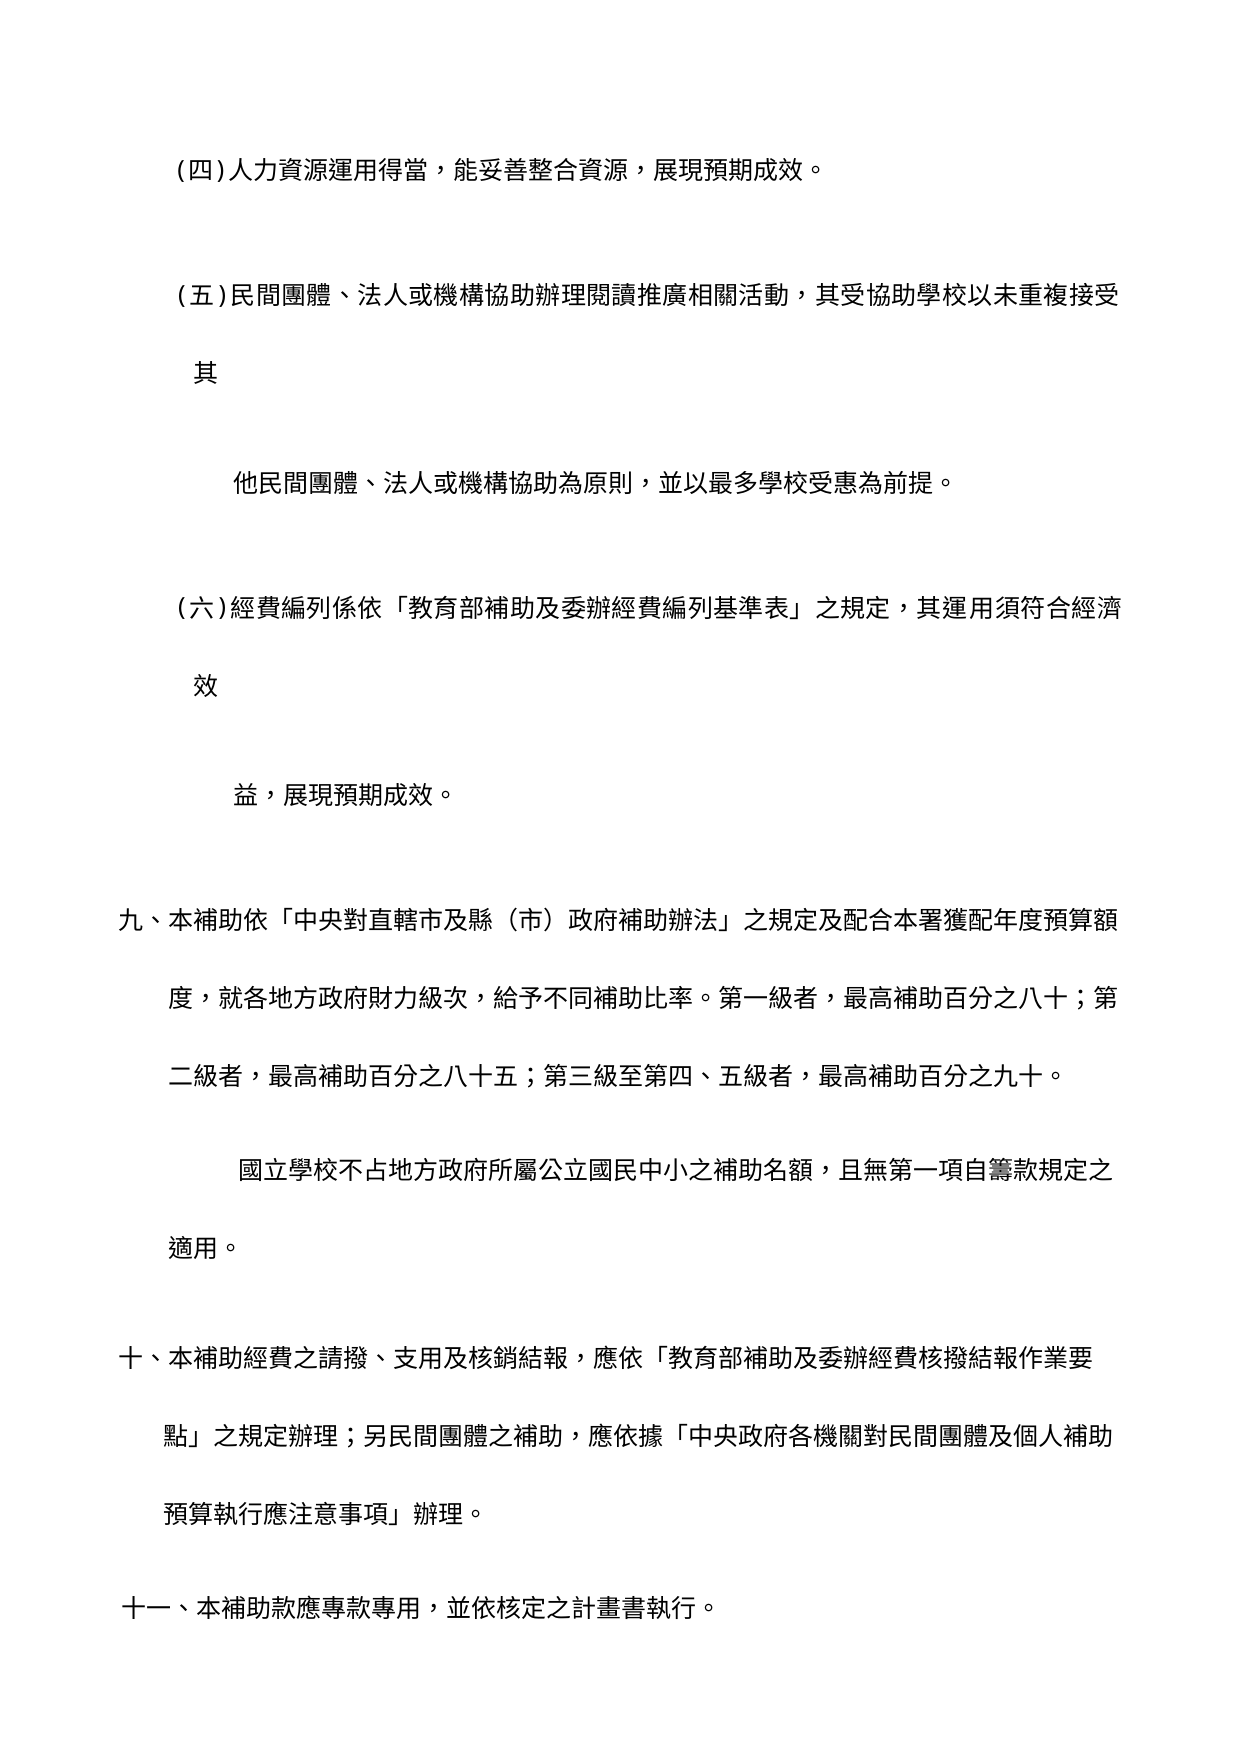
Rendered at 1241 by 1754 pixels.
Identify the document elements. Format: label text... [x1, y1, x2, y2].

text (五)民間團體、法人或機構協助辦理閱讀推廣相關活動，其受協助學校以未重複接受其 [143, 252, 1122, 393]
text 九、本補助依「中央對直轄市及縣（市）政府補助辦法」之規定及配合本署獲配年度預算額度，就各地方政府財力級次，給予不同補助比率。第一級者，最高補助百分之八十；第二級者，最高補助百分之八十五；第三級至第四、五級者，最高補助百分之九十。 [118, 877, 1122, 1096]
text 十、本補助經費之請撥、支用及核銷結報，應依「教育部補助及委辦經費核撥結報作業要點」之規定辦理；另民間團體之補助，應依據「中央政府各機關對民間團體及個人補助預算執行應注意事項」辦理。 [118, 1314, 1122, 1533]
text 國立學校不占地方政府所屬公立國民中小之補助名額，且無第一項自籌款規定之適用。 [118, 1127, 1122, 1268]
text 十一、本補助款應專款專用，並依核定之計畫書執行。 [121, 1564, 1122, 1627]
text 益，展現預期成效。 [143, 752, 1122, 814]
text 他民間團體、法人或機構協助為原則，並以最多學校受惠為前提。 [143, 439, 1122, 502]
text (四)人力資源運用得當，能妥善整合資源，展現預期成效。 [143, 127, 1122, 189]
text (六)經費編列係依「教育部補助及委辦經費編列基準表」之規定，其運用須符合經濟效 [143, 564, 1122, 705]
